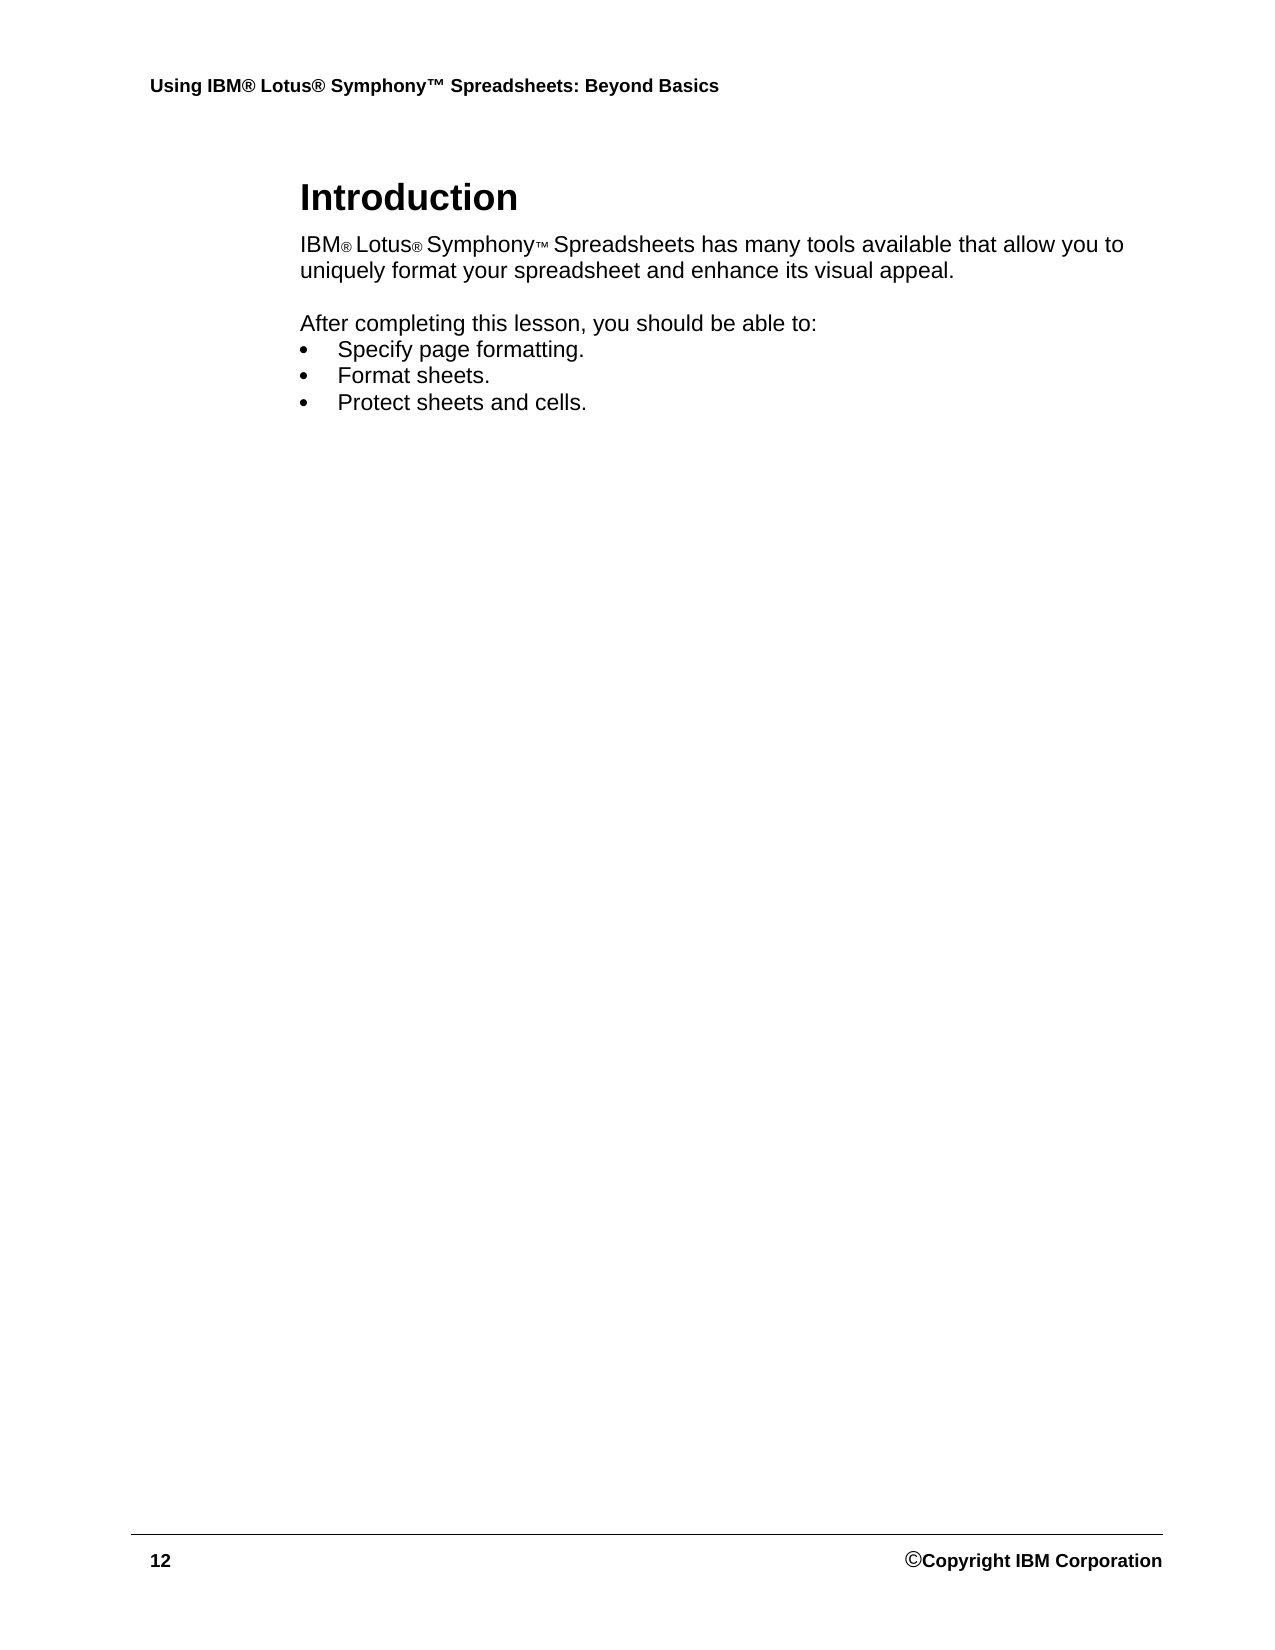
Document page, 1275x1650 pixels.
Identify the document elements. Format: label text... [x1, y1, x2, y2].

list Format sheets. [300, 362, 1162, 389]
list Specify page formatting. [300, 336, 1162, 362]
subtitle Introduction [300, 175, 1162, 218]
text After completing this lesson, you should be able to: [300, 310, 1162, 336]
list Protect sheets and cells. [300, 389, 1162, 415]
text IBM® Lotus® Symphony™ Spreadsheets has many tools available that allow you to uniquely format your spreadsheet and enhance its visual appeal. [300, 231, 1162, 283]
